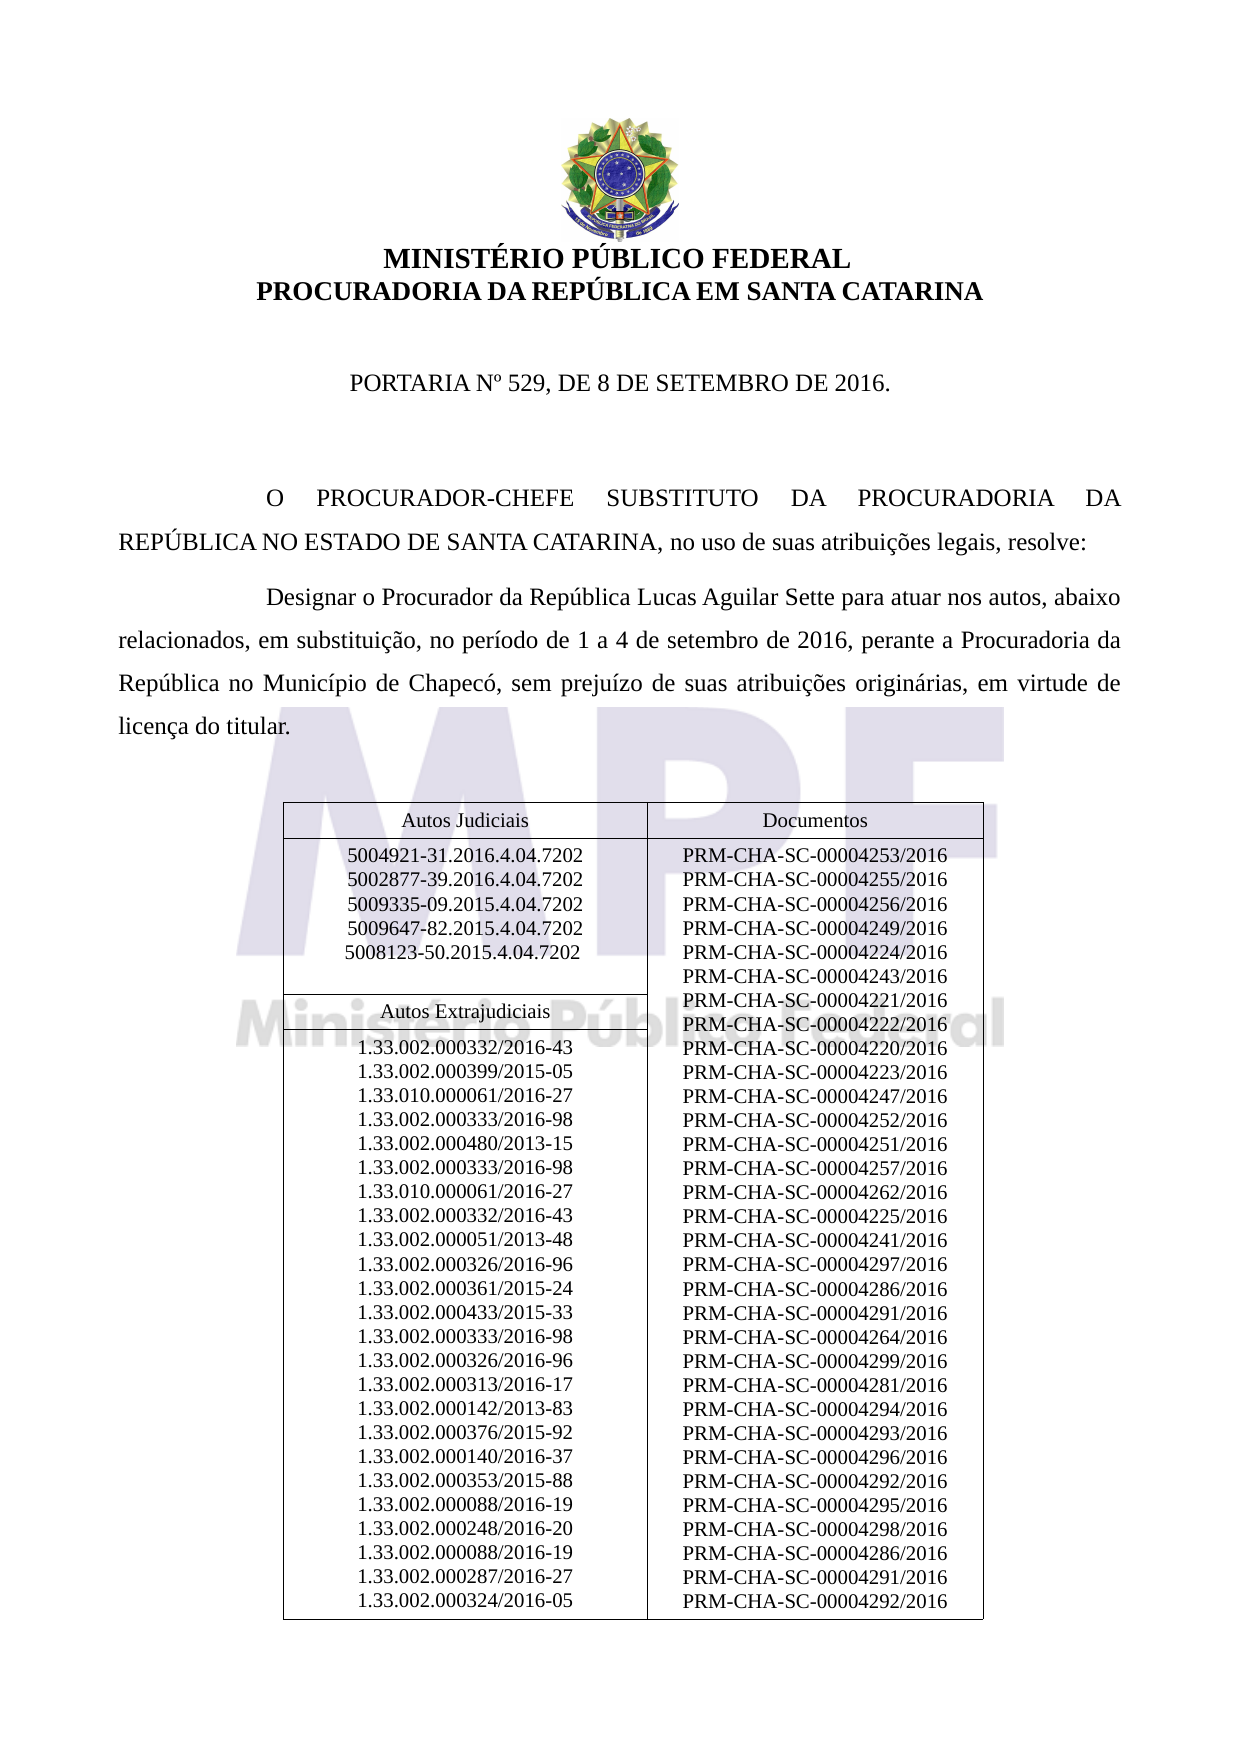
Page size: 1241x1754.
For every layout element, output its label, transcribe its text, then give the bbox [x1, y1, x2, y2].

table_cell PRM-CHA-SC-00004253/2016 PRM-CHA-SC-00004255/2016 PRM-CHA-SC-00004256/2016 PRM-CHA-SC-00004249/2016 PRM-CHA-SC-00004224/2016 PRM-CHA-SC-00004243/2016 PRM-CHA-SC-00004221/2016 PRM-CHA-SC-00004222/2016 PRM-CHA-SC-00004220/2016 PRM-CHA-SC-00004223/2016 PRM-CHA-SC-00004247/2016 PRM-CHA-SC-00004252/2016 PRM-CHA-SC-00004251/2016 PRM-CHA-SC-00004257/2016 PRM-CHA-SC-00004262/2016 PRM-CHA-SC-00004225/2016 PRM-CHA-SC-00004241/2016 PRM-CHA-SC-00004297/2016 PRM-CHA-SC-00004286/2016 PRM-CHA-SC-00004291/2016 PRM-CHA-SC-00004264/2016 PRM-CHA-SC-00004299/2016 PRM-CHA-SC-00004281/2016 PRM-CHA-SC-00004294/2016 PRM-CHA-SC-00004293/2016 PRM-CHA-SC-00004296/2016 PRM-CHA-SC-00004292/2016 PRM-CHA-SC-00004295/2016 PRM-CHA-SC-00004298/2016 PRM-CHA-SC-00004286/2016 PRM-CHA-SC-00004291/2016 PRM-CHA-SC-00004292/2016 [648, 839, 983, 1619]
table_cell 1.33.002.000332/2016-43 1.33.002.000399/2015-05 1.33.010.000061/2016-27 1.33.002.000333/2016-98 1.33.002.000480/2013-15 1.33.002.000333/2016-98 1.33.010.000061/2016-27 1.33.002.000332/2016-43 1.33.002.000051/2013-48 1.33.002.000326/2016-96 1.33.002.000361/2015-24 1.33.002.000433/2015-33 1.33.002.000333/2016-98 1.33.002.000326/2016-96 1.33.002.000313/2016-17 1.33.002.000142/2013-83 1.33.002.000376/2015-92 1.33.002.000140/2016-37 1.33.002.000353/2015-88 1.33.002.000088/2016-19 1.33.002.000248/2016-20 1.33.002.000088/2016-19 1.33.002.000287/2016-27 1.33.002.000324/2016-05 [284, 1030, 647, 1619]
table_cell Autos Extrajudiciais [284, 995, 647, 1029]
text O PROCURADOR-CHEFE SUBSTITUTO DA PROCURADORIA DA REPÚBLICA NO ESTADO DE SANTA CATARINA, no uso de suas atribuições legais, resolve: [118, 483, 1122, 555]
table_header Autos Judiciais [284, 803, 647, 837]
text MINISTÉRIO PÚBLICO FEDERAL [118, 176, 1122, 275]
text PROCURADORIA DA REPÚBLICA EM SANTA CATARINA [118, 275, 1122, 306]
table_header Documentos [648, 803, 983, 837]
picture [236, 740, 1004, 1047]
text PORTARIA Nº 529, DE 8 DE SETEMBRO DE 2016. [118, 368, 1122, 397]
table_cell 5004921-31.2016.4.04.7202 5002877-39.2016.4.04.7202 5009335-09.2015.4.04.7202 5009647-82.2015.4.04.7202 5008123-50.2015.4.04.7202 [284, 839, 647, 993]
text Designar o Procurador da República Lucas Aguilar Sette para atuar nos autos, abaixo relacionados, em substituição, no período de 1 a 4 de setembro de 2016, perante a Procuradoria da República no Município de Chapecó, sem prejuízo de suas atribuições originárias, em virtude de licença do titular. [118, 582, 1122, 740]
